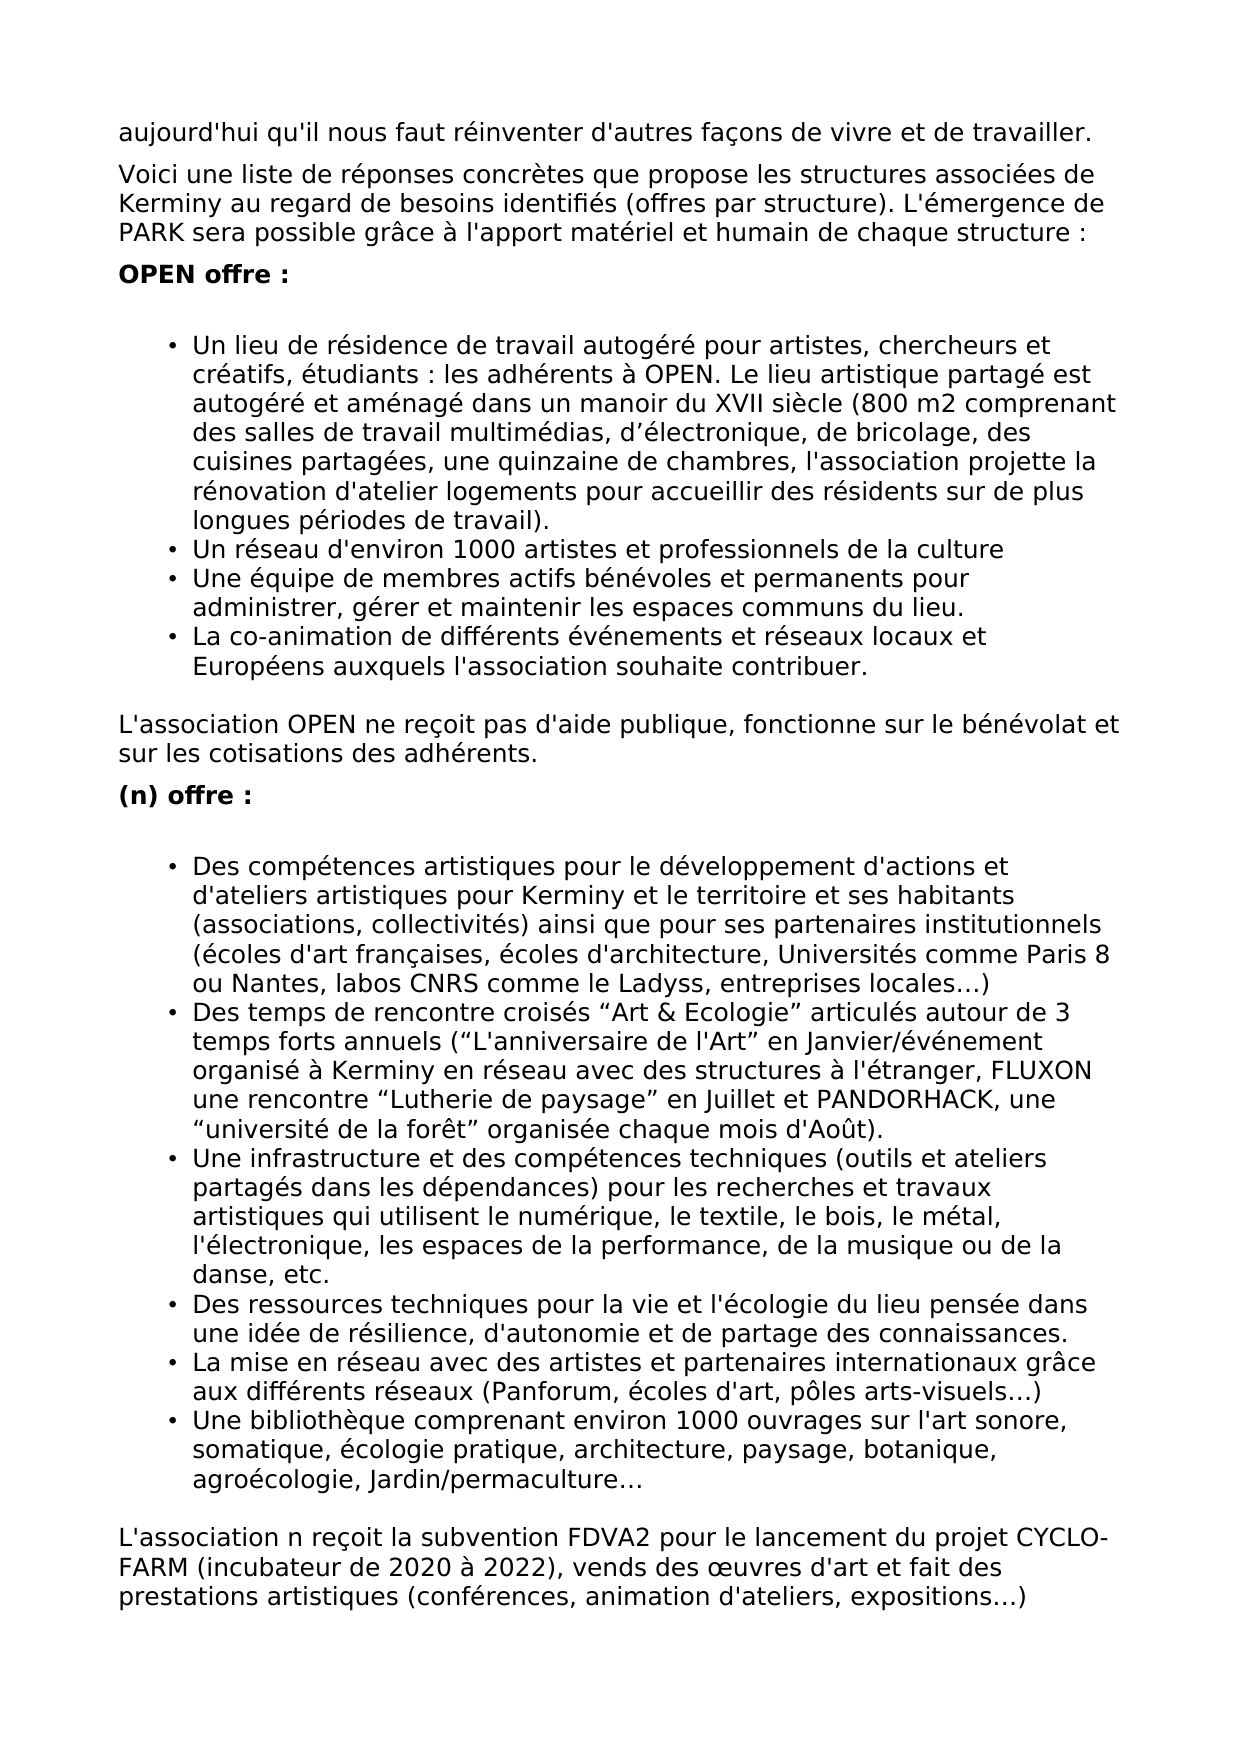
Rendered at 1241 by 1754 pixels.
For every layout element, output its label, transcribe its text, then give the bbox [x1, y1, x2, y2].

list Des ressources techniques pour la vie et l'écologie du lieu pensée dans une idée de résilience, d'autonomie et de partage des connaissances. [177, 1290, 1122, 1348]
list Des temps de rencontre croisés “Art & Ecologie” articulés autour de 3 temps forts annuels (“L'anniversaire de l'Art” en Janvier/événement organisé à Kerminy en réseau avec des structures à l'étranger, FLUXON une rencontre “Lutherie de paysage” en Juillet et PANDORHACK, une “université de la forêt” organisée chaque mois d'Août). [177, 998, 1122, 1144]
text L'association n reçoit la subvention FDVA2 pour le lancement du projet CYCLO-FARM (incubateur de 2020 à 2022), vends des œuvres d'art et fait des prestations artistiques (conférences, animation d'ateliers, expositions…) [118, 1523, 1122, 1611]
text (n) offre : [118, 781, 1122, 810]
text Voici une liste de réponses concrètes que propose les structures associées de Kerminy au regard de besoins identifiés (offres par structure). L'émergence de PARK sera possible grâce à l'apport matériel et humain de chaque structure : [118, 160, 1122, 247]
text aujourd'hui qu'il nous faut réinventer d'autres façons de vivre et de travailler. [118, 118, 1122, 147]
list La co-animation de différents événements et réseaux locaux et Européens auxquels l'association souhaite contribuer. [177, 623, 1122, 681]
list La mise en réseau avec des artistes et partenaires internationaux grâce aux différents réseaux (Panforum, écoles d'art, pôles arts-visuels…) [177, 1348, 1122, 1407]
list Un réseau d'environ 1000 artistes et professionnels de la culture [177, 535, 1122, 564]
text OPEN offre : [118, 260, 1122, 289]
list Une équipe de membres actifs bénévoles et permanents pour administrer, gérer et maintenir les espaces communs du lieu. [177, 564, 1122, 623]
list Un lieu de résidence de travail autogéré pour artistes, chercheurs et créatifs, étudiants : les adhérents à OPEN. Le lieu artistique partagé est autogéré et aménagé dans un manoir du XVII siècle (800 m2 comprenant des salles de travail multimédias, d’électronique, de bricolage, des cuisines partagées, une quinzaine de chambres, l'association projette la rénovation d'atelier logements pour accueillir des résidents sur de plus longues périodes de travail). [177, 331, 1122, 535]
list Des compétences artistiques pour le développement d'actions et d'ateliers artistiques pour Kerminy et le territoire et ses habitants (associations, collectivités) ainsi que pour ses partenaires institutionnels (écoles d'art françaises, écoles d'architecture, Universités comme Paris 8 ou Nantes, labos CNRS comme le Ladyss, entreprises locales…) [177, 852, 1122, 998]
list Une bibliothèque comprenant environ 1000 ouvrages sur l'art sonore, somatique, écologie pratique, architecture, paysage, botanique, agroécologie, Jardin/permaculture… [177, 1407, 1122, 1494]
list Une infrastructure et des compétences techniques (outils et ateliers partagés dans les dépendances) pour les recherches et travaux artistiques qui utilisent le numérique, le textile, le bois, le métal, l'électronique, les espaces de la performance, de la musique ou de la danse, etc. [177, 1144, 1122, 1290]
text L'association OPEN ne reçoit pas d'aide publique, fonctionne sur le bénévolat et sur les cotisations des adhérents. [118, 710, 1122, 769]
